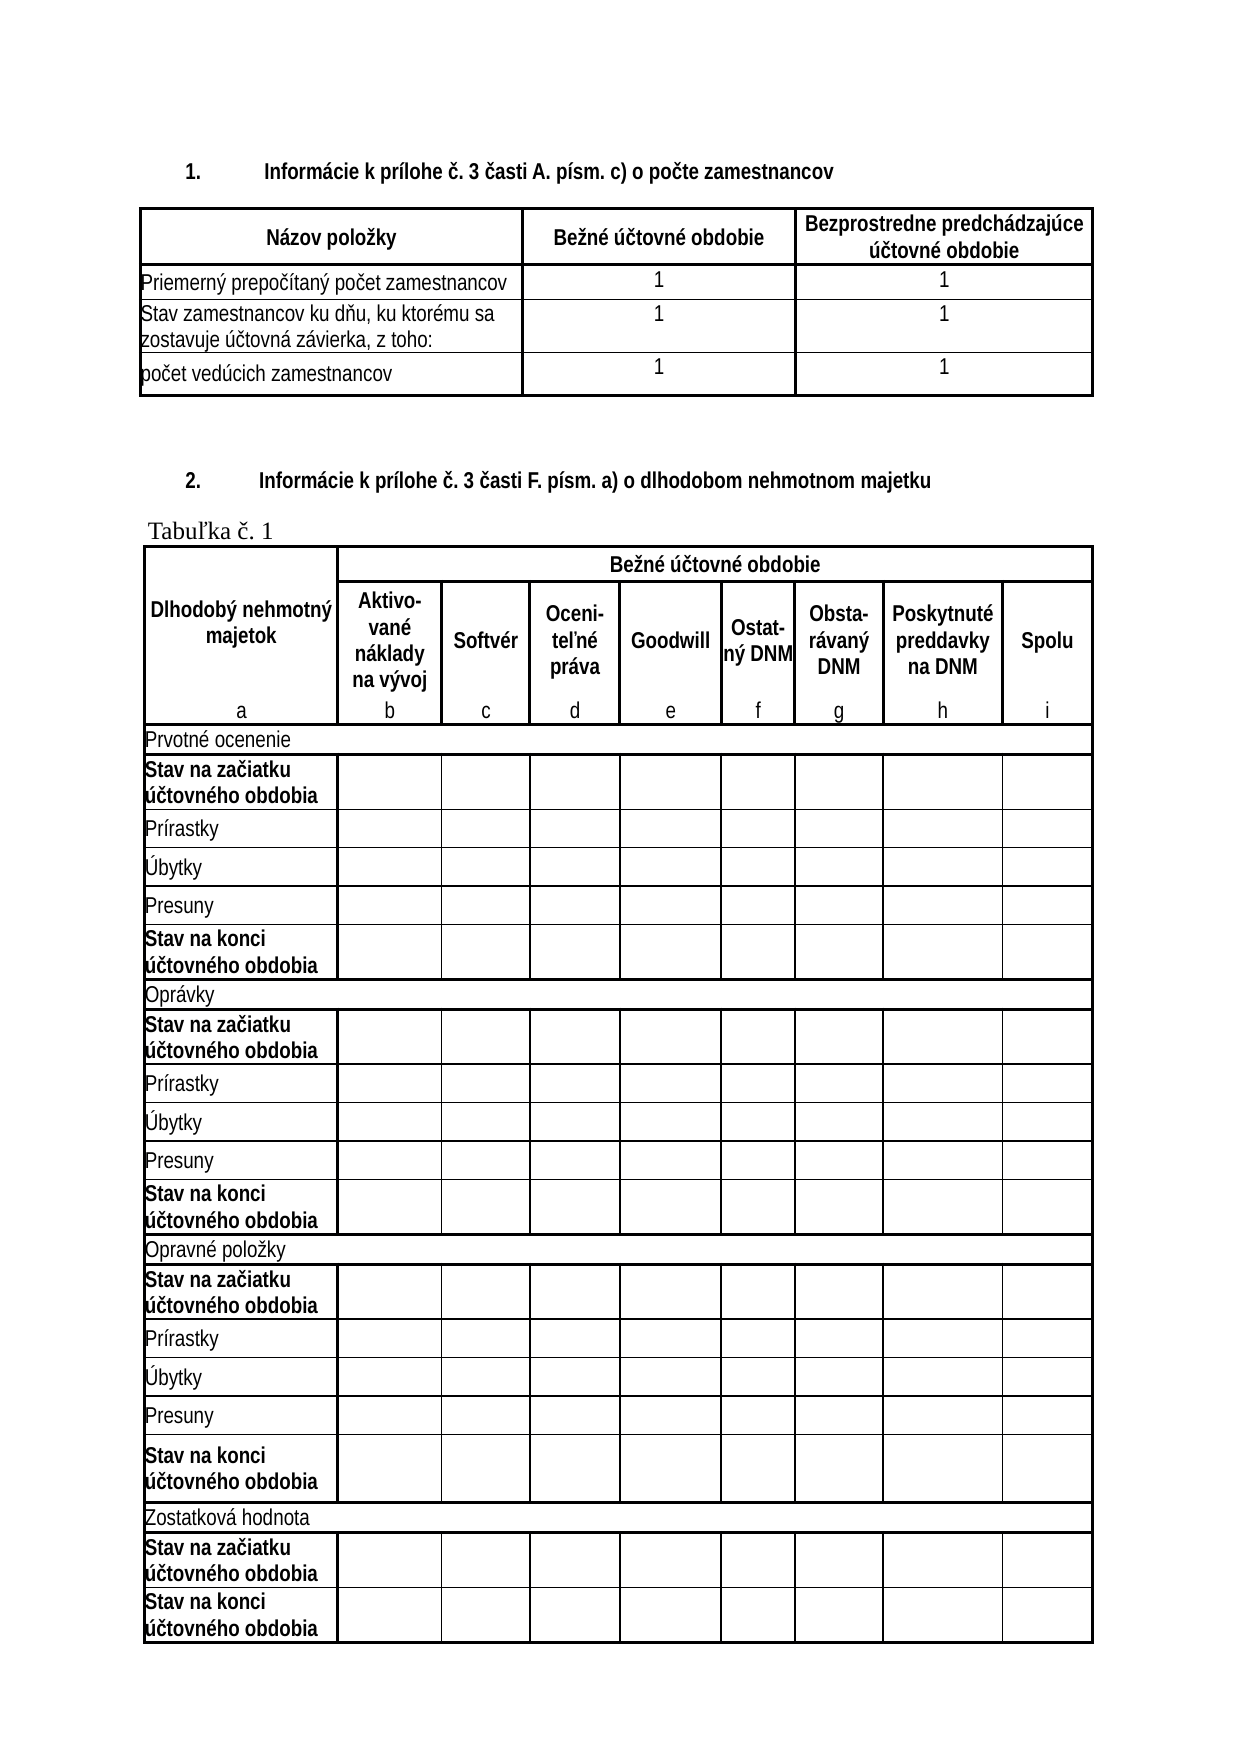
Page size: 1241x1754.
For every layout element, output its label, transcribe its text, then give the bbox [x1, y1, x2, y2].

table_cell [531, 1588, 619, 1641]
table_cell [339, 1065, 441, 1102]
table_cell Zostatková hodnota [146, 1504, 1091, 1531]
table_cell [722, 1103, 794, 1140]
table_cell Prírastky [146, 1065, 336, 1102]
table_cell Aktivo-vané náklady na vývoj [339, 583, 440, 697]
table_cell [531, 1142, 619, 1179]
table_cell [621, 1266, 720, 1318]
table_cell [1003, 848, 1091, 885]
table_cell [531, 887, 619, 924]
table_cell [442, 1266, 529, 1318]
table_cell Úbytky [146, 1358, 336, 1395]
table_cell [722, 887, 794, 924]
table_cell počet vedúcich zamestnancov [142, 353, 521, 394]
table_cell [339, 1320, 441, 1357]
table_cell [796, 1397, 882, 1433]
table_cell [1003, 1266, 1091, 1318]
table_cell Stav na konci účtovného obdobia [146, 1588, 336, 1641]
table_cell [339, 1588, 441, 1641]
table_cell Oprávky [146, 981, 1091, 1007]
table_cell [621, 1180, 720, 1233]
table_cell [1003, 887, 1091, 924]
table_cell 1 [524, 266, 794, 298]
table_cell [884, 1358, 1002, 1395]
table_cell 1 [524, 353, 794, 394]
table_cell [442, 1142, 529, 1179]
table_cell [1003, 1142, 1091, 1179]
table_cell [339, 756, 441, 808]
table_cell [796, 925, 882, 978]
table_cell [722, 1320, 794, 1357]
table_cell [442, 1358, 529, 1395]
table_cell [1003, 1011, 1091, 1063]
table_cell [884, 1103, 1002, 1140]
table_cell [1003, 1397, 1091, 1433]
table_cell [531, 1534, 619, 1587]
table_cell [722, 1397, 794, 1433]
table_cell [884, 756, 1002, 808]
table_cell [1003, 1358, 1091, 1395]
table_cell [621, 887, 720, 924]
table_cell [884, 925, 1002, 978]
table_cell Stav na začiatku účtovného obdobia [146, 1266, 336, 1318]
table_cell [722, 756, 794, 808]
table_cell Prírastky [146, 1320, 336, 1357]
table_cell [531, 1180, 619, 1233]
table_cell [339, 810, 441, 847]
table_cell [339, 1180, 441, 1233]
table_cell Presuny [146, 887, 336, 924]
table_cell e [621, 697, 720, 723]
table_cell [796, 1588, 882, 1641]
table_cell [722, 1588, 794, 1641]
table_cell [884, 1266, 1002, 1318]
table_cell a [146, 697, 336, 723]
table_cell Spolu [1004, 583, 1091, 697]
table_cell [884, 1534, 1002, 1587]
table_cell [1003, 1180, 1091, 1233]
table_cell Opravné položky [146, 1236, 1091, 1262]
table_header Bežné účtovné obdobie [524, 210, 794, 263]
table_cell [884, 810, 1002, 847]
table_cell [442, 756, 529, 808]
table_cell Stav na začiatku účtovného obdobia [146, 1534, 336, 1587]
table_cell [884, 1142, 1002, 1179]
table_cell [796, 1142, 882, 1179]
table_cell [531, 1435, 619, 1501]
table_cell [884, 1011, 1002, 1063]
table_cell Presuny [146, 1397, 336, 1433]
table_cell [442, 1588, 529, 1641]
table_cell [884, 1435, 1002, 1501]
table_cell Presuny [146, 1142, 336, 1179]
table_cell [1003, 1103, 1091, 1140]
table_cell [339, 1103, 441, 1140]
table_cell [339, 848, 441, 885]
table_cell Stav na začiatku účtovného obdobia [146, 1011, 336, 1063]
table_cell [722, 1534, 794, 1587]
table_cell i [1004, 697, 1091, 723]
table_cell [884, 848, 1002, 885]
table_cell Stav na začiatku účtovného obdobia [146, 756, 336, 808]
table_cell [884, 1588, 1002, 1641]
table_cell [621, 925, 720, 978]
table_cell [531, 1011, 619, 1063]
table_cell Priemerný prepočítaný počet zamestnancov [142, 266, 521, 298]
table_cell [442, 1065, 529, 1102]
table_cell [1003, 1320, 1091, 1357]
table_cell 1 [524, 300, 794, 352]
table_cell [339, 1266, 441, 1318]
table_cell [1003, 756, 1091, 808]
table_cell 1 [797, 353, 1091, 394]
table_cell [442, 925, 529, 978]
table_cell 1 [797, 300, 1091, 352]
table_cell [796, 1534, 882, 1587]
table_header Bežné účtovné obdobie [339, 548, 1091, 580]
table_cell [339, 925, 441, 978]
table_cell Ostat-ný DNM [723, 583, 793, 697]
table_cell [722, 1142, 794, 1179]
table_cell [796, 1065, 882, 1102]
table_cell [621, 1320, 720, 1357]
table_cell [621, 1534, 720, 1587]
table_cell [531, 1397, 619, 1433]
table_cell [339, 1397, 441, 1433]
table_cell Prírastky [146, 810, 336, 847]
table_cell [531, 925, 619, 978]
table_cell [442, 810, 529, 847]
table_cell [796, 810, 882, 847]
table_cell [442, 1103, 529, 1140]
table_cell [722, 1065, 794, 1102]
table_cell h [885, 697, 1001, 723]
table_cell d [531, 697, 618, 723]
table_cell b [339, 697, 440, 723]
table_cell [442, 1534, 529, 1587]
table_cell Úbytky [146, 1103, 336, 1140]
table_cell [1003, 1588, 1091, 1641]
table_cell [796, 1266, 882, 1318]
table_cell Obsta- rávaný DNM [796, 583, 882, 697]
table_cell [621, 1435, 720, 1501]
table_cell [621, 1103, 720, 1140]
table_cell [796, 1435, 882, 1501]
table_cell [722, 810, 794, 847]
table_cell Stav na konci účtovného obdobia [146, 1435, 336, 1501]
table_cell [621, 810, 720, 847]
table_cell Oceni-teľné práva [531, 583, 618, 697]
table_cell Úbytky [146, 848, 336, 885]
table_cell [884, 1320, 1002, 1357]
table_cell [339, 1142, 441, 1179]
table_cell [1003, 810, 1091, 847]
table_cell Stav zamestnancov ku dňu, ku ktorému sa zostavuje účtovná závierka, z toho: [142, 300, 521, 352]
table_cell [442, 1011, 529, 1063]
table_cell [722, 1180, 794, 1233]
table_cell [531, 848, 619, 885]
table_cell [1003, 1065, 1091, 1102]
list Informácie k prílohe č. 3 časti A. písm. c) o počte zamestnancov [185, 158, 1093, 184]
list Informácie k prílohe č. 3 časti F. písm. a) o dlhodobom nehmotnom majetku [185, 467, 1093, 493]
table_cell [796, 1358, 882, 1395]
table_cell [531, 1266, 619, 1318]
table_cell Prvotné ocenenie [146, 726, 1091, 753]
table_cell [796, 756, 882, 808]
table_cell [884, 1397, 1002, 1433]
table_cell [621, 1011, 720, 1063]
table_cell [621, 1588, 720, 1641]
table_cell Softvér [443, 583, 528, 697]
table_cell [796, 887, 882, 924]
table_cell [1003, 925, 1091, 978]
table_cell [531, 756, 619, 808]
table_cell [884, 1065, 1002, 1102]
table_cell [722, 848, 794, 885]
table_cell [531, 1320, 619, 1357]
table_cell [442, 848, 529, 885]
table_cell [621, 848, 720, 885]
table_cell [722, 1011, 794, 1063]
table_cell Stav na konci účtovného obdobia [146, 1180, 336, 1233]
table_cell [442, 1435, 529, 1501]
table_cell [339, 1534, 441, 1587]
table_cell [1003, 1534, 1091, 1587]
table_cell [339, 1011, 441, 1063]
table_cell [621, 1397, 720, 1433]
table_cell [796, 1011, 882, 1063]
table_cell [722, 925, 794, 978]
table_cell g [796, 697, 882, 723]
table_cell c [443, 697, 528, 723]
table_cell [722, 1358, 794, 1395]
table_cell [531, 1103, 619, 1140]
table_header Dlhodobý nehmotný majetok [146, 548, 336, 697]
table_cell f [723, 697, 793, 723]
table_cell [531, 810, 619, 847]
table_cell Poskytnuté preddavky na DNM [885, 583, 1001, 697]
table_cell [531, 1065, 619, 1102]
table_cell [796, 1103, 882, 1140]
table_cell [621, 756, 720, 808]
table_cell Stav na konci účtovného obdobia [146, 925, 336, 978]
table_cell [621, 1142, 720, 1179]
table_cell Goodwill [621, 583, 720, 697]
table_cell [531, 1358, 619, 1395]
table_header Bezprostredne predchádzajúce účtovné obdobie [797, 210, 1091, 263]
table_cell [796, 1320, 882, 1357]
text Tabuľka č. 1 [148, 516, 1093, 545]
table_cell [442, 887, 529, 924]
table_cell [621, 1065, 720, 1102]
table_cell 1 [797, 266, 1091, 298]
table_cell [884, 1180, 1002, 1233]
table_cell [722, 1435, 794, 1501]
table_cell [442, 1180, 529, 1233]
table_cell [722, 1266, 794, 1318]
table_cell [796, 1180, 882, 1233]
table_cell [442, 1320, 529, 1357]
table_cell [621, 1358, 720, 1395]
table_cell [442, 1397, 529, 1433]
table_cell [339, 1435, 441, 1501]
table_cell [1003, 1435, 1091, 1501]
table_cell [339, 1358, 441, 1395]
table_header Názov položky [142, 210, 521, 263]
table_cell [884, 887, 1002, 924]
table_cell [796, 848, 882, 885]
table_cell [339, 887, 441, 924]
